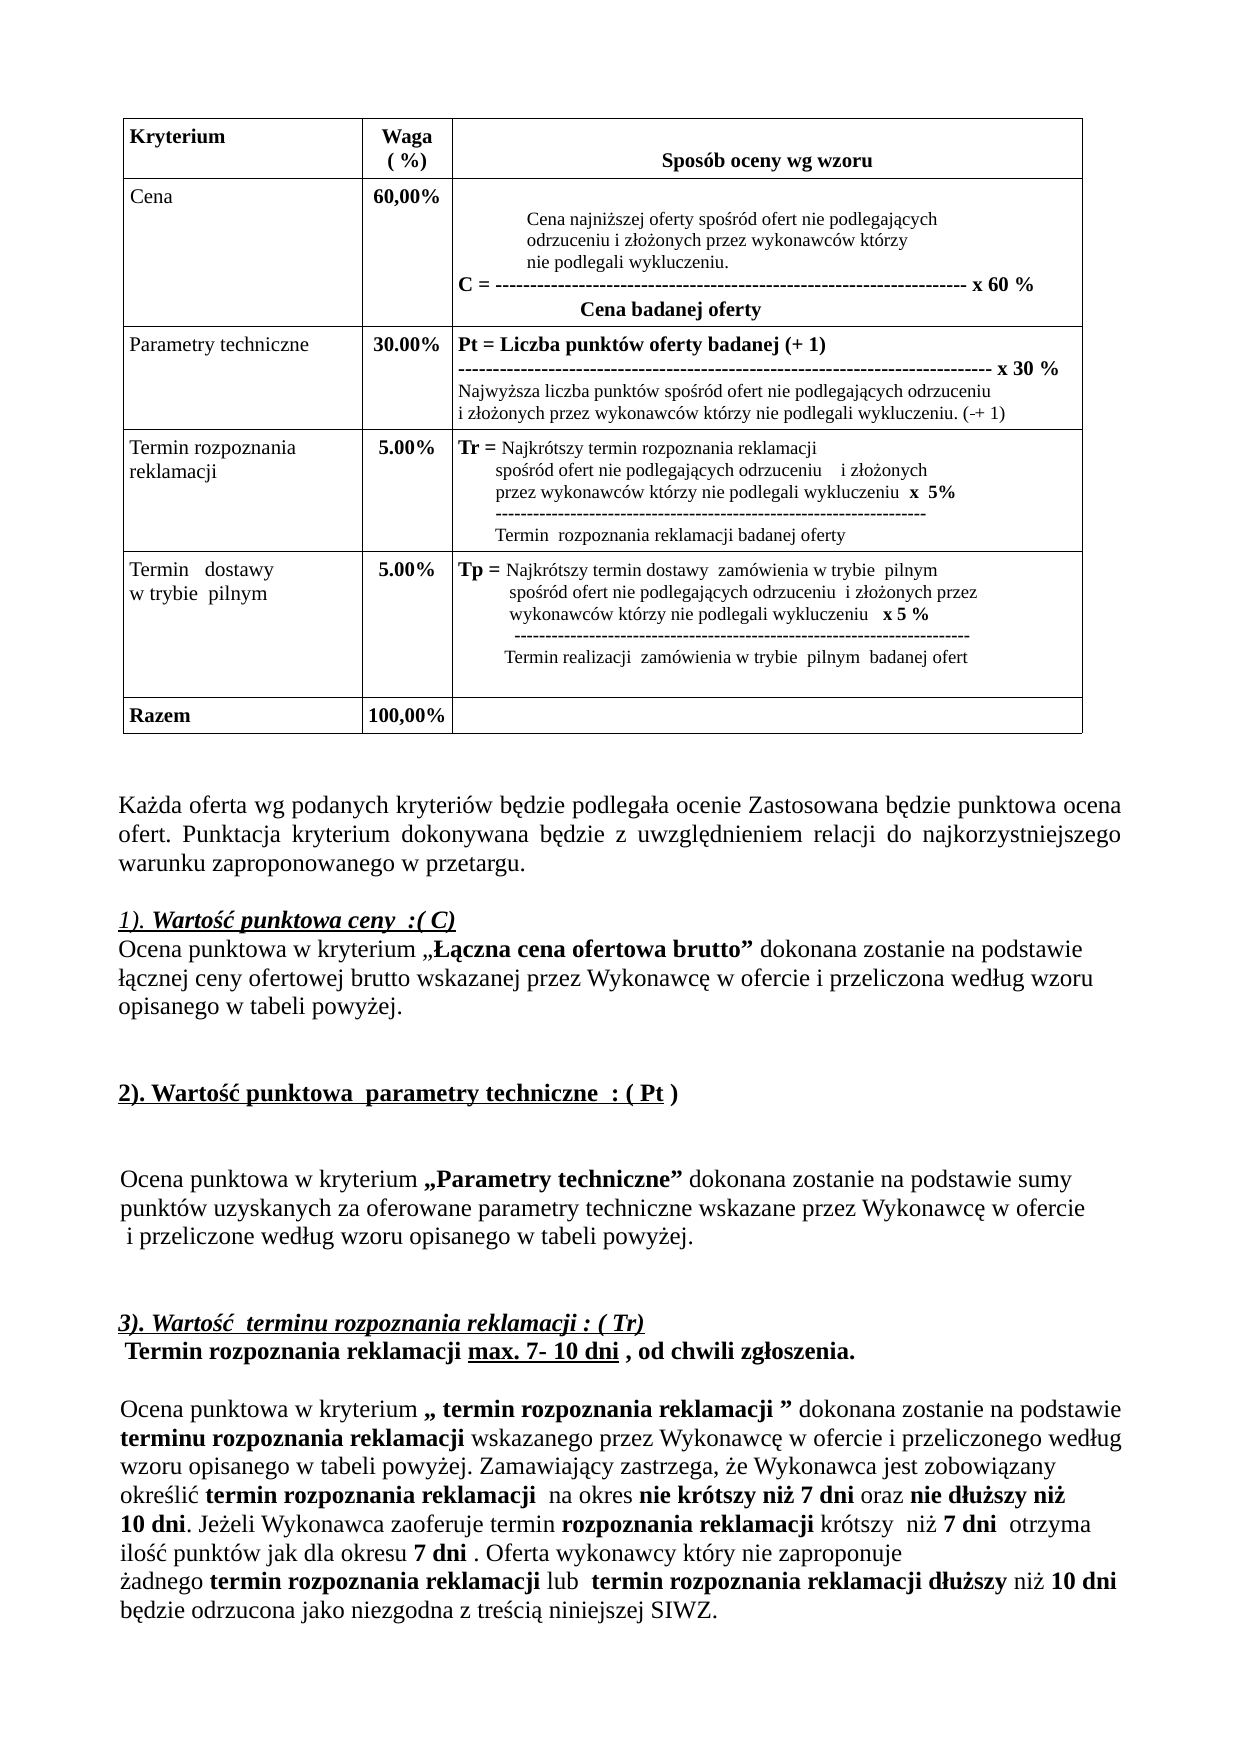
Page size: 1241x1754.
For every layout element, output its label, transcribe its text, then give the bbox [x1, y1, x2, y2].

text ilość punktów jak dla okresu 7 dni . Oferta wykonawcy który nie zaproponuje [120, 1538, 1122, 1566]
text Termin rozpoznania reklamacji max. 7- 10 dni , od chwili zgłoszenia. [118, 1336, 1122, 1365]
table_cell Tp = Najkrótszy termin dostawy zamówienia w trybie pilnym spośród ofert nie podlegających odrzuceniu i złożonych przez wykonawców którzy nie podlegali wykluczeniu x 5 % ------------------------------------------------------------------------- Termin realizacji zamówienia w trybie pilnym badanej ofert [453, 552, 1082, 697]
text określić termin rozpoznania reklamacji na okres nie krótszy niż 7 dni oraz nie dłuższy niż [120, 1480, 1122, 1509]
text wzoru opisanego w tabeli powyżej. Zamawiający zastrzega, że Wykonawca jest zobowiązany [120, 1451, 1122, 1480]
table_header Kryterium [124, 119, 362, 178]
text Każda oferta wg podanych kryteriów będzie podlegała ocenie Zastosowana będzie punktowa ocena ofert. Punktacja kryterium dokonywana będzie z uwzględnieniem relacji do najkorzystniejszego warunku zaproponowanego w przetargu. [118, 790, 1122, 876]
text Ocena punktowa w kryterium „Parametry techniczne” dokonana zostanie na podstawie sumy [120, 1164, 1122, 1193]
table_cell 5,00% [363, 552, 452, 697]
text i przeliczone według wzoru opisanego w tabeli powyżej. [120, 1221, 1122, 1250]
table_cell [453, 698, 1082, 732]
table_cell Termin rozpoznania reklamacji [124, 430, 362, 551]
subtitle 1). Wartość punktowa ceny :( C) [118, 905, 1122, 934]
table_cell Termin dostawy w trybie pilnym [124, 552, 362, 697]
table_header Waga ( %) [363, 119, 452, 178]
text terminu rozpoznania reklamacji wskazanego przez Wykonawcę w ofercie i przeliczonego według [120, 1423, 1122, 1451]
table_cell Parametry techniczne [124, 327, 362, 429]
text będzie odrzucona jako niezgodna z treścią niniejszej SIWZ. [120, 1595, 1122, 1624]
table_cell Cena [124, 179, 362, 326]
table_cell 30,00% [363, 327, 452, 429]
table_header Sposób oceny wg wzoru [453, 119, 1082, 178]
table_cell Cena najniższej oferty spośród ofert nie podlegających odrzuceniu i złożonych przez wykonawców którzy nie podlegali wykluczeniu. C = -------------------------------------------------------------------- x 60 % Cena badanej oferty [453, 179, 1082, 326]
table_cell 5,00% [363, 430, 452, 551]
table_cell 100,00% [363, 698, 452, 732]
table_cell Tr = Najkrótszy termin rozpoznania reklamacji spośród ofert nie podlegających odrzuceniu i złożonych przez wykonawców którzy nie podlegali wykluczeniu x 5% --------------------------------------------------------------------- Termin rozpoznania reklamacji badanej oferty [453, 430, 1082, 551]
text Ocena punktowa w kryterium „ termin rozpoznania reklamacji ” dokonana zostanie na podstawie [120, 1394, 1122, 1423]
table_cell Pt = Liczba punktów oferty badanej (+ 1) ----------------------------------------------------------------------------- x 30 % Najwyższa liczba punktów spośród ofert nie podlegających odrzuceniu i złożonych przez wykonawców którzy nie podlegali wykluczeniu. ( + 1) [453, 327, 1082, 429]
text 10 dni. Jeżeli Wykonawca zaoferuje termin rozpoznania reklamacji krótszy niż 7 dni otrzyma [120, 1509, 1122, 1538]
table_cell 60,00% [363, 179, 452, 326]
list Ocena punktowa w kryterium „Łączna cena ofertowa brutto” dokonana zostanie na podstawie łącznej ceny ofertowej brutto wskazanej przez Wykonawcę w ofercie i przeliczona według wzoru opisanego w tabeli powyżej. [118, 934, 1122, 1020]
text punktów uzyskanych za oferowane parametry techniczne wskazane przez Wykonawcę w ofercie [120, 1193, 1122, 1221]
text żadnego termin rozpoznania reklamacji lub termin rozpoznania reklamacji dłuższy niż 10 dni [120, 1566, 1122, 1595]
text 3). Wartość terminu rozpoznania reklamacji : ( Tr) [118, 1308, 1122, 1336]
table_cell Razem [124, 698, 362, 732]
text 2). Wartość punktowa parametry techniczne : ( Pt ) [118, 1078, 1122, 1106]
